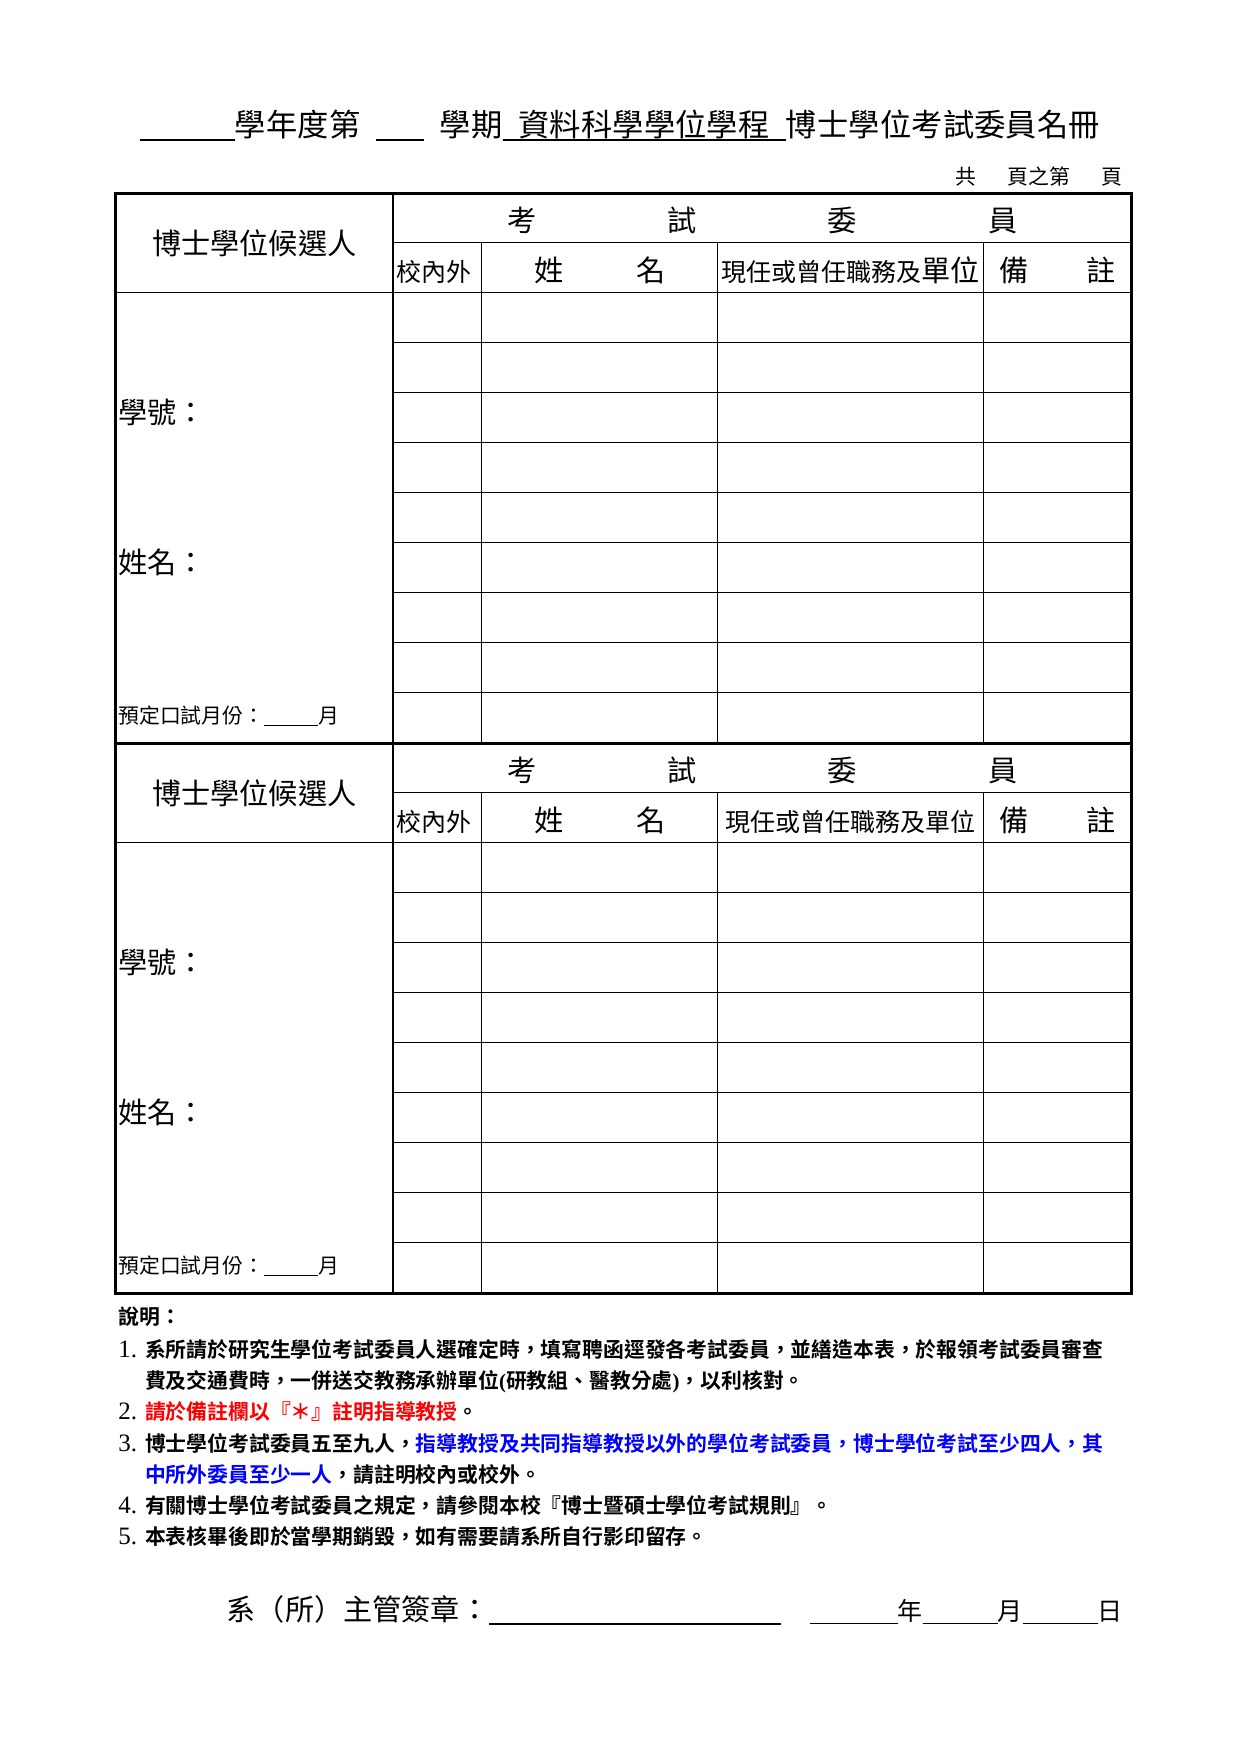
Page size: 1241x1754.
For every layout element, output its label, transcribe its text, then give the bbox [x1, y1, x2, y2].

table_cell 備 註 [984, 793, 1130, 842]
text 學年度第 學期 資料科學學位學程 博士學位考試委員名冊 [118, 106, 1122, 144]
table_cell 考 試 委 員 [394, 745, 1130, 792]
table_cell 學號： [117, 942, 392, 992]
table_cell [984, 543, 1130, 592]
table_cell [718, 493, 983, 542]
table_cell [394, 643, 481, 692]
table_cell [117, 642, 392, 692]
table_cell [718, 1043, 983, 1092]
table_cell [394, 943, 481, 992]
table_cell [394, 1193, 481, 1242]
table_cell [482, 693, 717, 742]
table_cell 現任或曾任職務及單位位 [718, 243, 983, 292]
table_cell [984, 1243, 1130, 1292]
table_cell [984, 693, 1130, 742]
table_cell [394, 393, 481, 442]
table_cell [394, 593, 481, 642]
table_cell 姓名： [117, 542, 392, 592]
table_cell [984, 1193, 1130, 1242]
table_cell [984, 493, 1130, 542]
table_cell [482, 1193, 717, 1242]
table_cell [718, 543, 983, 592]
table_cell [718, 293, 983, 342]
table_cell [482, 343, 717, 392]
table_cell 預定口試月份： 月 [117, 692, 392, 742]
table_header 考 試 委 員 [394, 195, 1130, 242]
table_cell 姓名： [117, 1092, 392, 1142]
table_cell [117, 1192, 392, 1242]
table_cell 姓 名 [482, 243, 717, 292]
table_cell [394, 493, 481, 542]
table_cell [984, 293, 1130, 342]
table_cell [984, 943, 1130, 992]
table_cell [718, 1193, 983, 1242]
table_cell 預定口試月份： 月 [117, 1242, 392, 1292]
table_cell [394, 1043, 481, 1092]
table_cell [482, 1043, 717, 1092]
table_cell [394, 1143, 481, 1192]
table_cell [718, 993, 983, 1042]
table_cell [482, 843, 717, 892]
table_cell [718, 1243, 983, 1292]
table_cell [984, 343, 1130, 392]
table_cell [718, 443, 983, 492]
table_cell [984, 443, 1130, 492]
table_cell [117, 892, 392, 942]
table_cell [984, 393, 1130, 442]
table_cell [482, 993, 717, 1042]
table_cell [482, 443, 717, 492]
table_cell [718, 343, 983, 392]
table_cell [718, 943, 983, 992]
table_cell [984, 593, 1130, 642]
table_cell [482, 293, 717, 342]
table_cell [718, 1143, 983, 1192]
table_cell [117, 342, 392, 392]
table_cell [482, 493, 717, 542]
table_cell [117, 992, 392, 1042]
table_cell [984, 1093, 1130, 1142]
table_cell [117, 1142, 392, 1192]
table_cell [394, 693, 481, 742]
table_header 博士學位候選人 [117, 195, 392, 292]
table_cell [394, 1093, 481, 1142]
table_cell [718, 393, 983, 442]
table_cell [394, 543, 481, 592]
list 有關博士學位考試委員之規定，請參閱本校『博士暨碩士學位考試規則』。 [118, 1488, 1122, 1520]
table_cell [482, 593, 717, 642]
table_cell [482, 543, 717, 592]
table_cell 校內外 [394, 243, 481, 292]
table_cell 校內外 [394, 793, 481, 842]
table_cell [117, 442, 392, 492]
text 說明： [118, 1295, 1122, 1332]
text 共 頁之第 頁 [118, 154, 1122, 192]
table_cell [718, 843, 983, 892]
table_cell 現任或曾任職務及單位 [718, 793, 983, 842]
table_cell [984, 843, 1130, 892]
table_cell [718, 1093, 983, 1142]
table_cell [718, 593, 983, 642]
table_cell [984, 993, 1130, 1042]
list 請於備註欄以『＊』註明指導教授。 [118, 1395, 1122, 1426]
table_cell 姓 名 [482, 793, 717, 842]
table_cell [394, 893, 481, 942]
table_cell [482, 393, 717, 442]
list 本表核畢後即於當學期銷毀，如有需要請系所自行影印留存。 [118, 1520, 1122, 1551]
table_cell [482, 1093, 717, 1142]
table_cell 博士學位候選人 [117, 745, 392, 842]
table_cell [984, 643, 1130, 692]
table_cell [984, 1043, 1130, 1092]
table_cell [394, 843, 481, 892]
table_cell [984, 893, 1130, 942]
table_cell [482, 1143, 717, 1192]
table_cell [718, 643, 983, 692]
table_cell [117, 592, 392, 642]
table_cell [394, 993, 481, 1042]
table_cell [984, 1143, 1130, 1192]
table_cell [117, 293, 392, 342]
table_cell [394, 443, 481, 492]
table_cell [482, 643, 717, 692]
table_cell [482, 943, 717, 992]
table_cell 學號： [117, 392, 392, 442]
list 系所請於研究生學位考試委員人選確定時，填寫聘函逕發各考試委員，並繕造本表，於報領考試委員審查費及交通費時，一併送交教務承辦單位(研教組、醫教分處)，以利核對。 [118, 1332, 1122, 1395]
table_cell [117, 843, 392, 892]
table_cell [718, 693, 983, 742]
table_cell 備 註 [984, 243, 1130, 292]
table_cell [718, 893, 983, 942]
list 博士學位考試委員五至九人，指導教授及共同指導教授以外的學位考試委員，博士學位考試至少四人，其中所外委員至少一人，請註明校內或校外。 [118, 1426, 1122, 1488]
table_cell [394, 293, 481, 342]
table_cell [482, 1243, 717, 1292]
table_cell [117, 492, 392, 542]
table_cell [482, 893, 717, 942]
table_cell [394, 343, 481, 392]
table_cell [394, 1243, 481, 1292]
text 系（所）主管簽章： 年 月 日 [118, 1591, 1122, 1628]
table_cell [117, 1042, 392, 1092]
